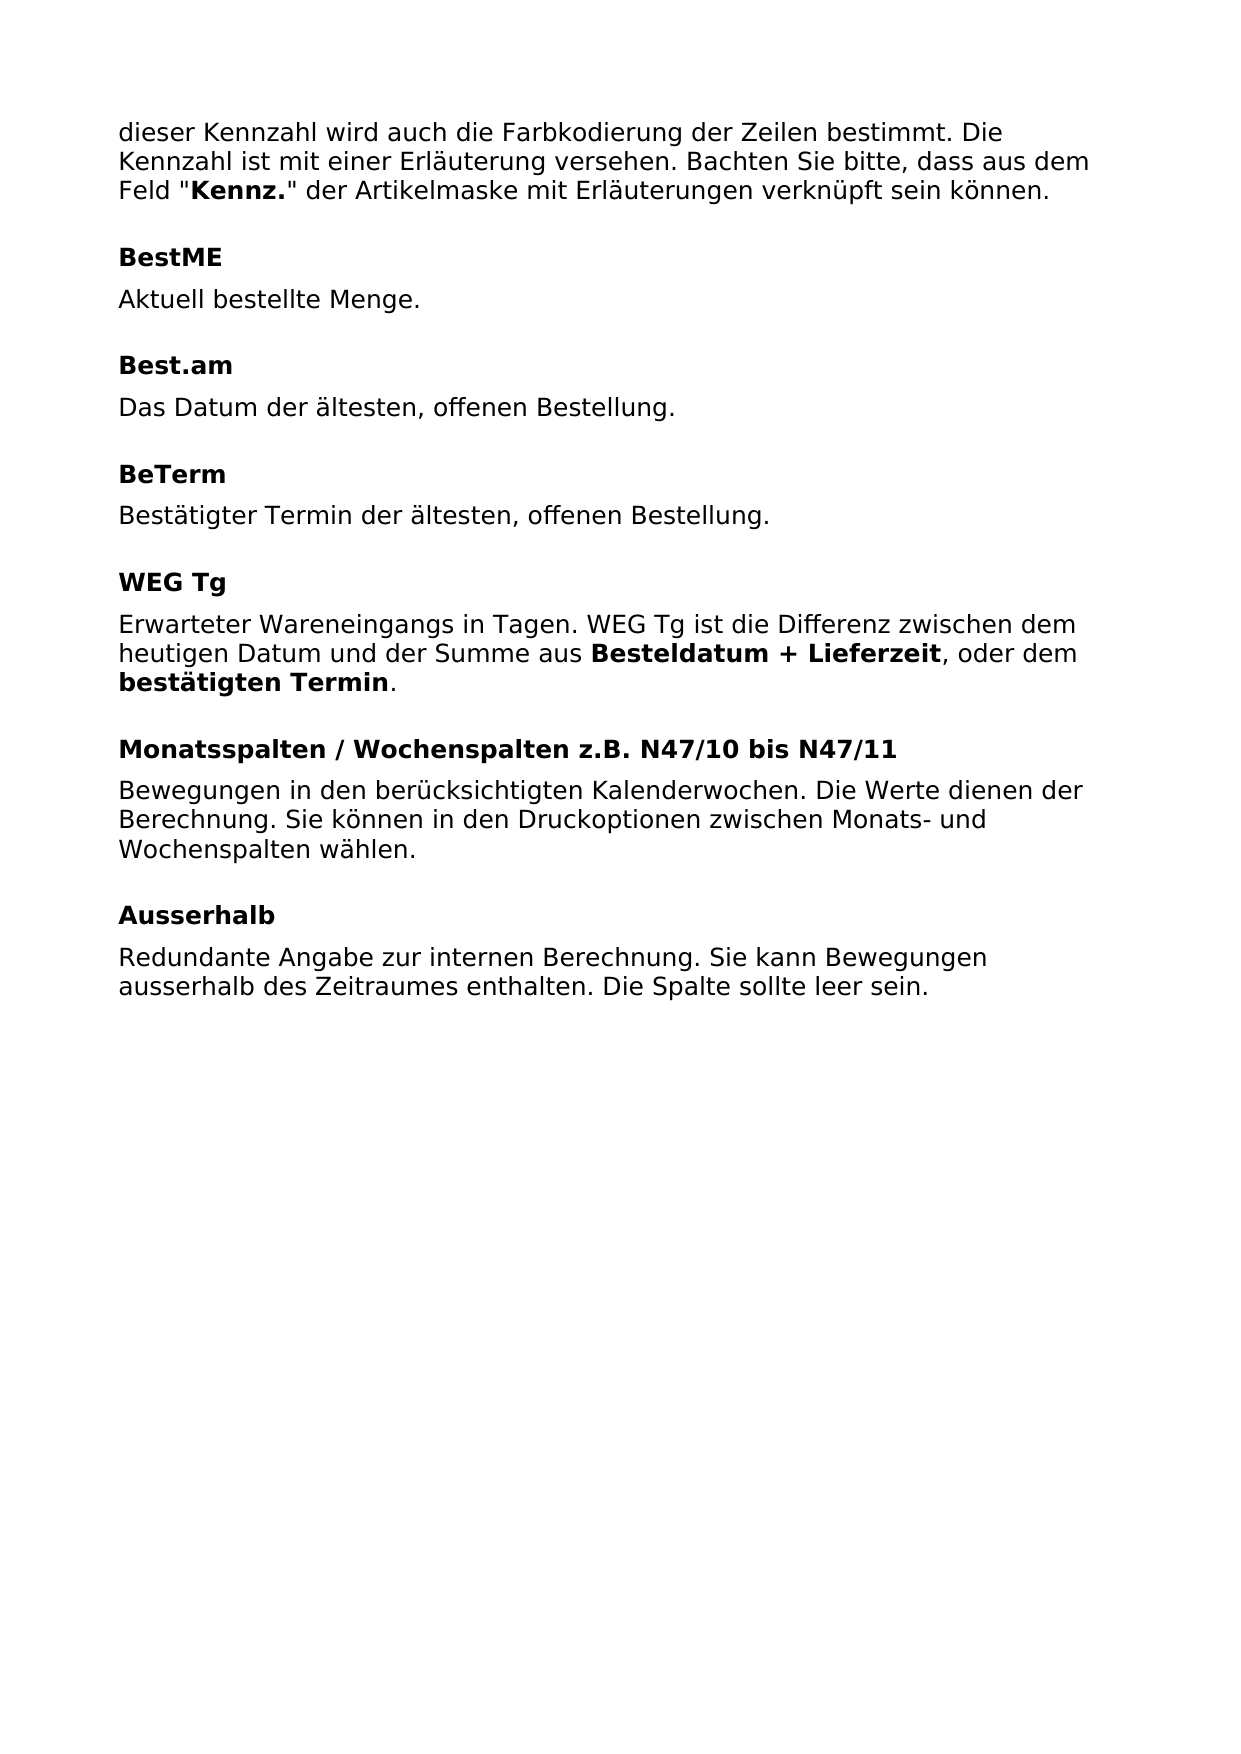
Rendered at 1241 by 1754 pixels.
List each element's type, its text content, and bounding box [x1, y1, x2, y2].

text Bewegungen in den berücksichtigten Kalenderwochen. Die Werte dienen der Berechnung. Sie können in den Druckoptionen zwischen Monats- und Wochenspalten wählen. [118, 776, 1122, 864]
text Erwarteter Wareneingangs in Tagen. WEG Tg ist die Differenz zwischen dem heutigen Datum und der Summe aus Besteldatum + Lieferzeit, oder dem bestätigten Termin. [118, 610, 1122, 697]
text Bestätigter Termin der ältesten, offenen Bestellung. [118, 501, 1122, 531]
subtitle BeTerm [118, 460, 1122, 489]
text Redundante Angabe zur internen Berechnung. Sie kann Bewegungen ausserhalb des Zeitraumes enthalten. Die Spalte sollte leer sein. [118, 943, 1122, 1001]
subtitle Ausserhalb [118, 901, 1122, 931]
text dieser Kennzahl wird auch die Farbkodierung der Zeilen bestimmt. Die Kennzahl ist mit einer Erläuterung versehen. Bachten Sie bitte, dass aus dem Feld "Kennz." der Artikelmaske mit Erläuterungen verknüpft sein können. [118, 118, 1122, 206]
subtitle Best.am [118, 351, 1122, 381]
subtitle BestME [118, 243, 1122, 272]
text Das Datum der ältesten, offenen Bestellung. [118, 393, 1122, 422]
subtitle Monatsspalten / Wochenspalten z.B. N47/10 bis N47/11 [118, 735, 1122, 764]
subtitle WEG Tg [118, 568, 1122, 597]
text Aktuell bestellte Menge. [118, 285, 1122, 314]
